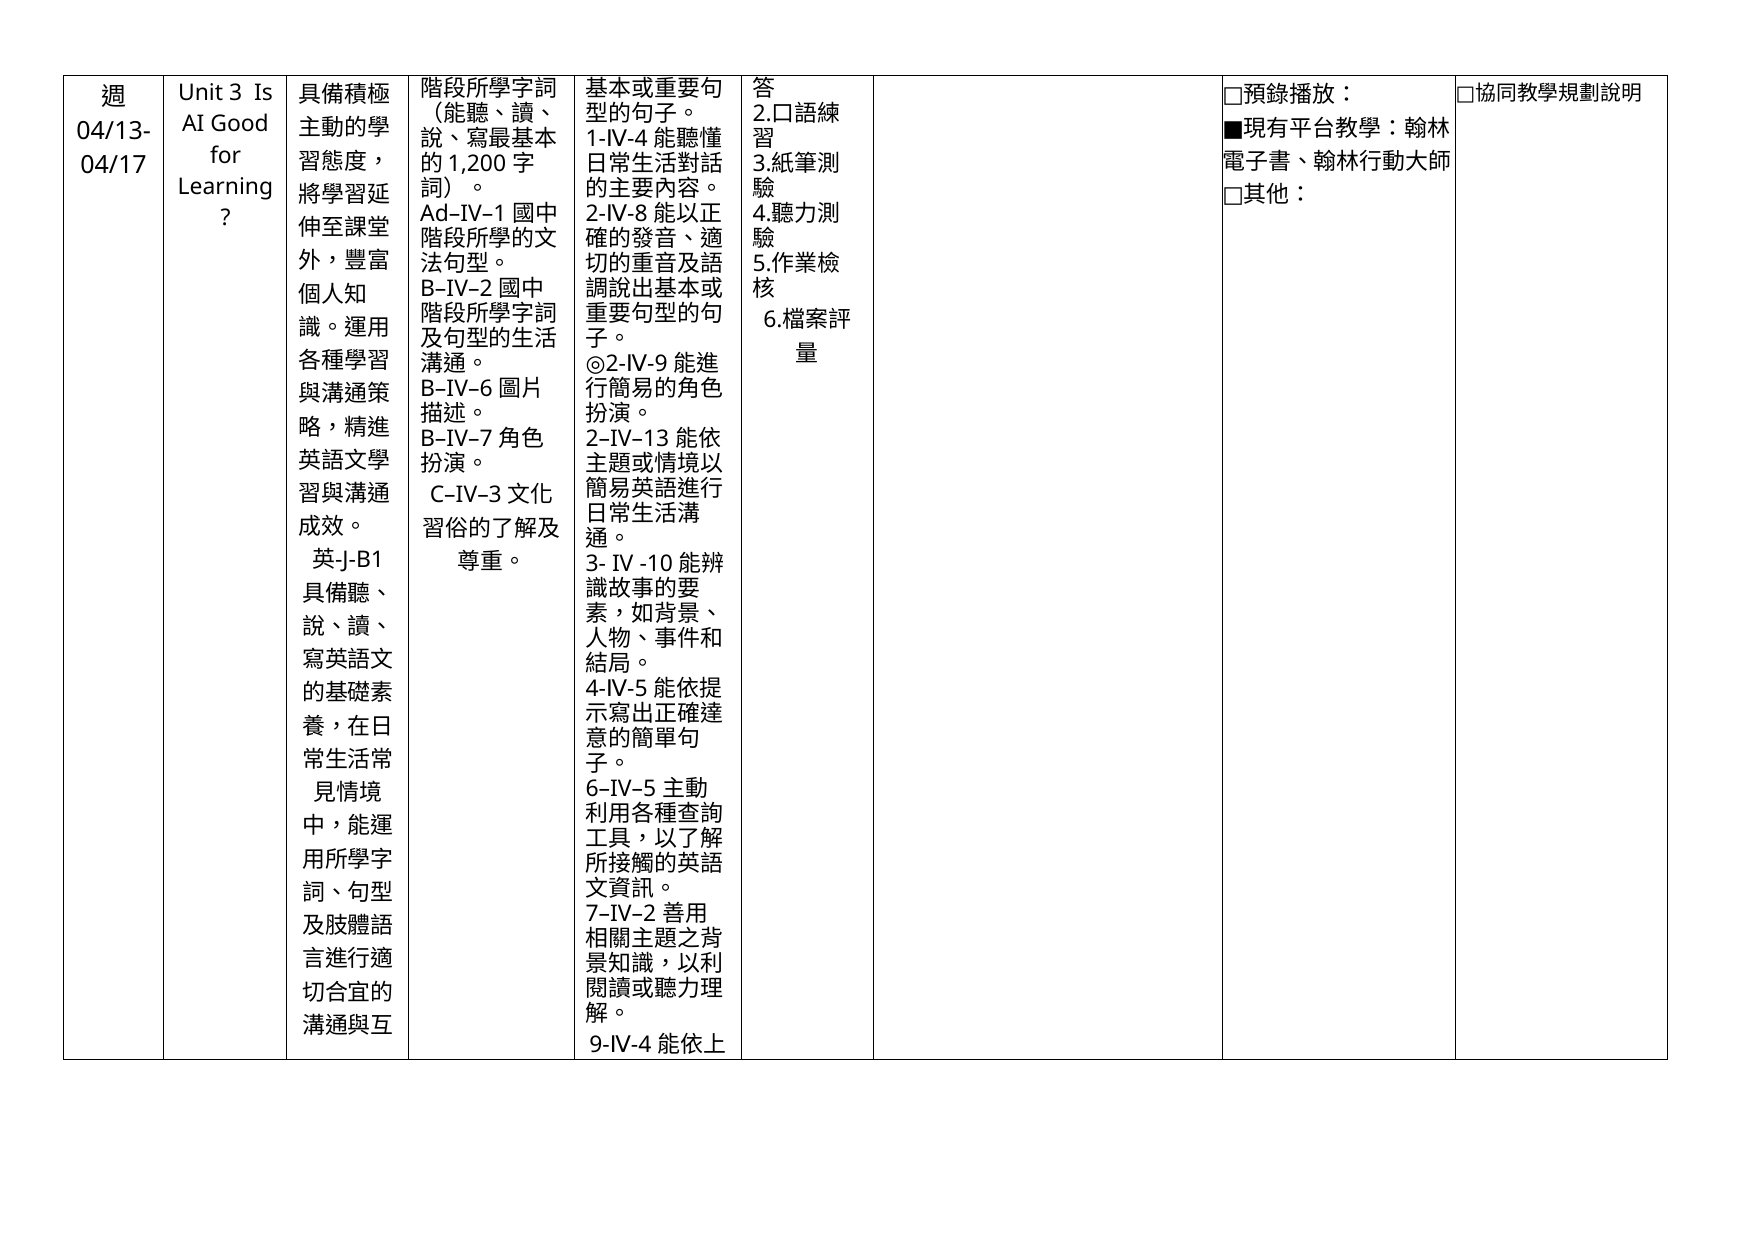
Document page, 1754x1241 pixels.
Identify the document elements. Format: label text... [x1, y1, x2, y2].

table_cell 週 04/13-04/17 [64, 76, 163, 1059]
table_cell 答 2.口語練習 3.紙筆測驗 4.聽力測驗 5.作業檢核 6.檔案評量 [742, 76, 873, 1059]
table_cell 具備積極主動的學習態度，將學習延伸至課堂外，豐富個人知識。運用各種學習與溝通策略，精進英語文學習與溝通成效。 英-J-B1 具備聽、說、讀、寫英語文的基礎素養，在日常生活常見情境中，能運用所學字詞、句型及肢體語言進行適切合宜的溝通與互 [287, 76, 408, 1059]
table_cell Unit 3 Is AI Good for Learning? [164, 76, 286, 1059]
table_cell [874, 76, 1222, 1059]
table_cell 基本或重要句型的句子。 1-Ⅳ-4 能聽懂日常生活對話的主要內容。 2-Ⅳ-8 能以正確的發音、適切的重音及語調說出基本或重要句型的句子。 ◎2-Ⅳ-9 能進行簡易的角色扮演。 2–IV–13 能依主題或情境以簡易英語進行日常生活溝通。 3- IV -10 能辨識故事的要素，如背景、人物、事件和結局。 4-Ⅳ-5 能依提示寫出正確達意的簡單句子。 6–IV–5 主動利用各種查詢工具，以了解所接觸的英語文資訊。 7–IV–2 善用相關主題之背景知識，以利閱讀或聽力理解。 9-Ⅳ-4 能依上 [575, 76, 741, 1059]
table_cell 階段所學字詞（能聽、讀、說、寫最基本的1,200 字詞）。 Ad–IV–1 國中階段所學的文法句型。 B–IV–2 國中階段所學字詞及句型的生活溝通。 B–IV–6 圖片描述。 B–IV–7 角色扮演。 C–IV–3 文化習俗的了解及尊重。 [409, 76, 574, 1059]
table_cell □預錄播放： ■現有平台教學：翰林電子書、翰林行動大師 □其他： [1223, 76, 1455, 1059]
table_cell □協同教學規劃說明 [1456, 76, 1667, 1059]
